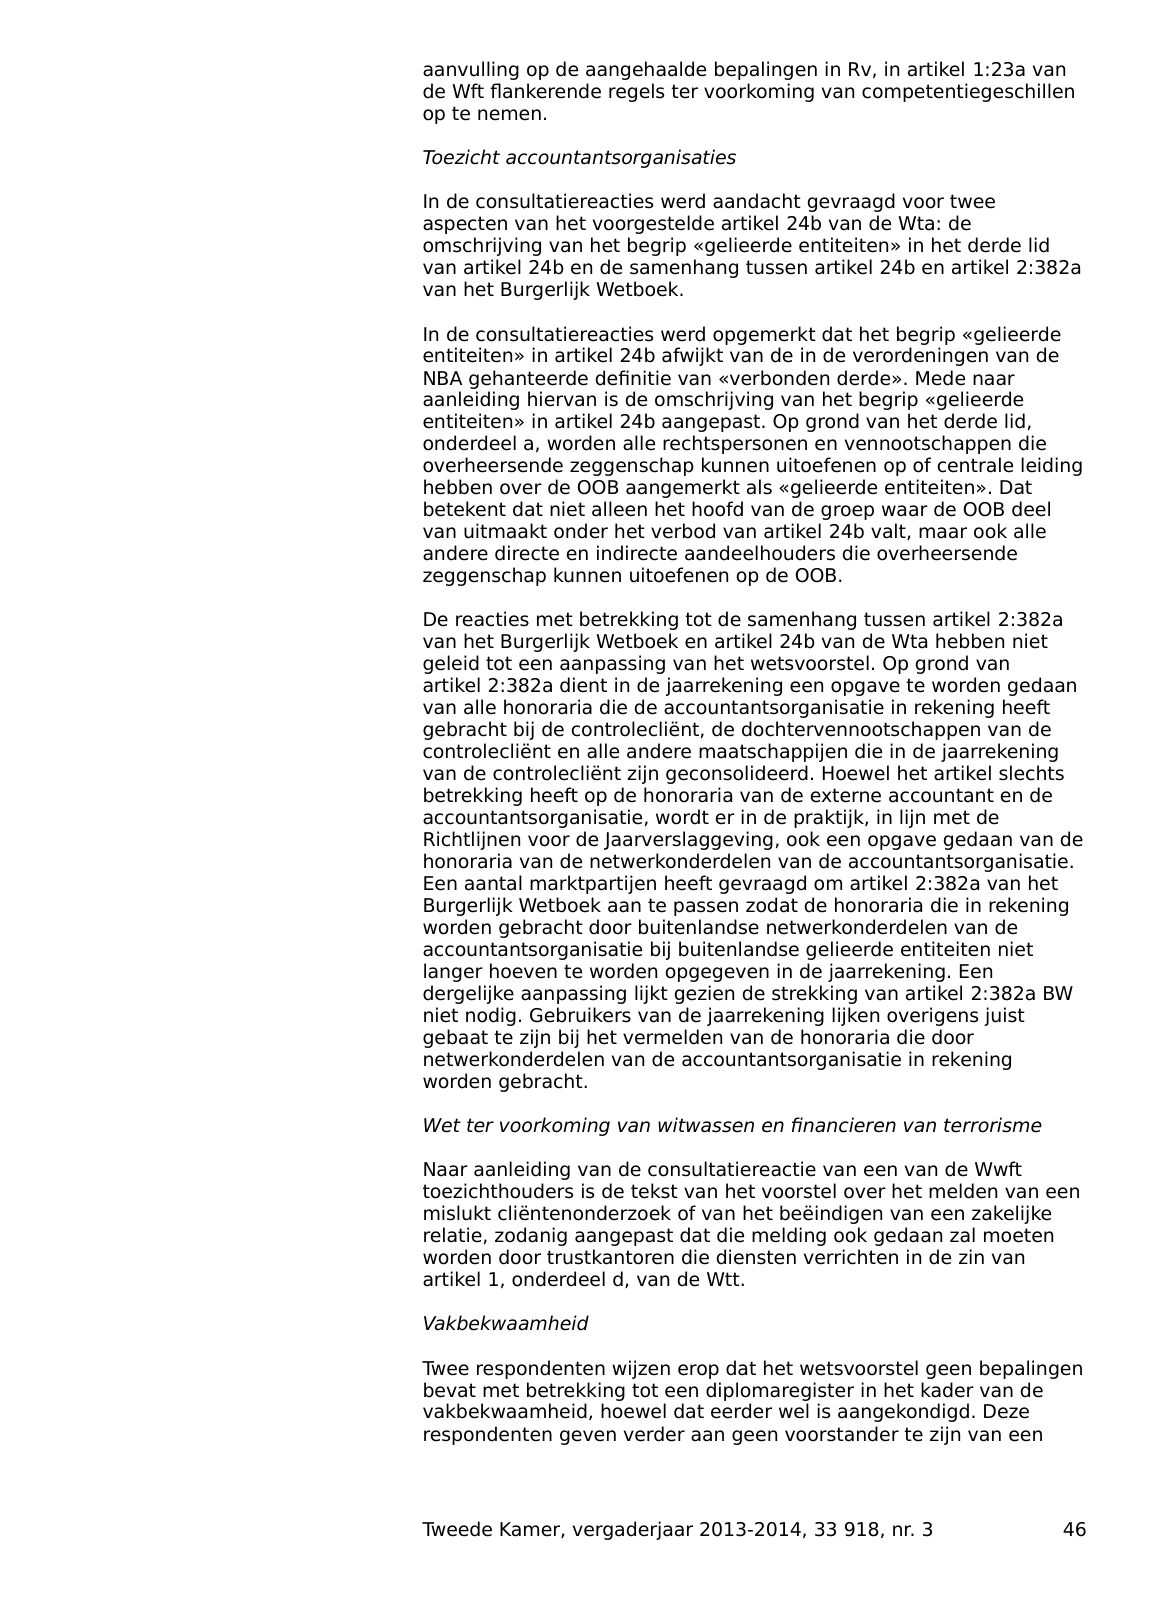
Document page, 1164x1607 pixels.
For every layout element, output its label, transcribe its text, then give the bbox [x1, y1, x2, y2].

subtitle Toezicht accountantsorganisaties [422, 147, 1087, 169]
text In de consultatiereacties werd aandacht gevraagd voor twee aspecten van het voorgestelde artikel 24b van de Wta: de omschrijving van het begrip «gelieerde entiteiten» in het derde lid van artikel 24b en de samenhang tussen artikel 24b en artikel 2:382a van het Burgerlijk Wetboek. [422, 191, 1087, 301]
text In de consultatiereacties werd opgemerkt dat het begrip «gelieerde entiteiten» in artikel 24b afwijkt van de in de verordeningen van de NBA gehanteerde definitie van «verbonden derde». Mede naar aanleiding hiervan is de omschrijving van het begrip «gelieerde entiteiten» in artikel 24b aangepast. Op grond van het derde lid, onderdeel a, worden alle rechtspersonen en vennootschappen die overheersende zeggenschap kunnen uitoefenen op of centrale leiding hebben over de OOB aangemerkt als «gelieerde entiteiten». Dat betekent dat niet alleen het hoofd van de groep waar de OOB deel van uitmaakt onder het verbod van artikel 24b valt, maar ook alle andere directe en indirecte aandeelhouders die overheersende zeggenschap kunnen uitoefenen op de OOB. [422, 323, 1087, 587]
text Naar aanleiding van de consultatiereactie van een van de Wwft toezichthouders is de tekst van het voorstel over het melden van een mislukt cliëntenonderzoek of van het beëindigen van een zakelijke relatie, zodanig aangepast dat die melding ook gedaan zal moeten worden door trustkantoren die diensten verrichten in de zin van artikel 1, onderdeel d, van de Wtt. [422, 1159, 1087, 1291]
subtitle Vakbekwaamheid [422, 1313, 1087, 1335]
text De reacties met betrekking tot de samenhang tussen artikel 2:382a van het Burgerlijk Wetboek en artikel 24b van de Wta hebben niet geleid tot een aanpassing van het wetsvoorstel. Op grond van artikel 2:382a dient in de jaarrekening een opgave te worden gedaan van alle honoraria die de accountantsorganisatie in rekening heeft gebracht bij de controlecliënt, de dochtervennootschappen van de controlecliënt en alle andere maatschappijen die in de jaarrekening van de controlecliënt zijn geconsolideerd. Hoewel het artikel slechts betrekking heeft op de honoraria van de externe accountant en de accountantsorganisatie, wordt er in de praktijk, in lijn met de Richtlijnen voor de Jaarverslaggeving, ook een opgave gedaan van de honoraria van de netwerkonderdelen van de accountantsorganisatie. Een aantal marktpartijen heeft gevraagd om artikel 2:382a van het Burgerlijk Wetboek aan te passen zodat de honoraria die in rekening worden gebracht door buitenlandse netwerkonderdelen van de accountantsorganisatie bij buitenlandse gelieerde entiteiten niet langer hoeven te worden opgegeven in de jaarrekening. Een dergelijke aanpassing lijkt gezien de strekking van artikel 2:382a BW niet nodig. Gebruikers van de jaarrekening lijken overigens juist gebaat te zijn bij het vermelden van de honoraria die door netwerkonderdelen van de accountantsorganisatie in rekening worden gebracht. [422, 609, 1087, 1093]
text Twee respondenten wijzen erop dat het wetsvoorstel geen bepalingen bevat met betrekking tot een diplomaregister in het kader van de vakbekwaamheid, hoewel dat eerder wel is aangekondigd. Deze respondenten geven verder aan geen voorstander te zijn van een [422, 1357, 1087, 1445]
text aanvulling op de aangehaalde bepalingen in Rv, in artikel 1:23a van de Wft flankerende regels ter voorkoming van competentiegeschillen op te nemen. [422, 59, 1087, 125]
subtitle Wet ter voorkoming van witwassen en financieren van terrorisme [422, 1115, 1087, 1137]
